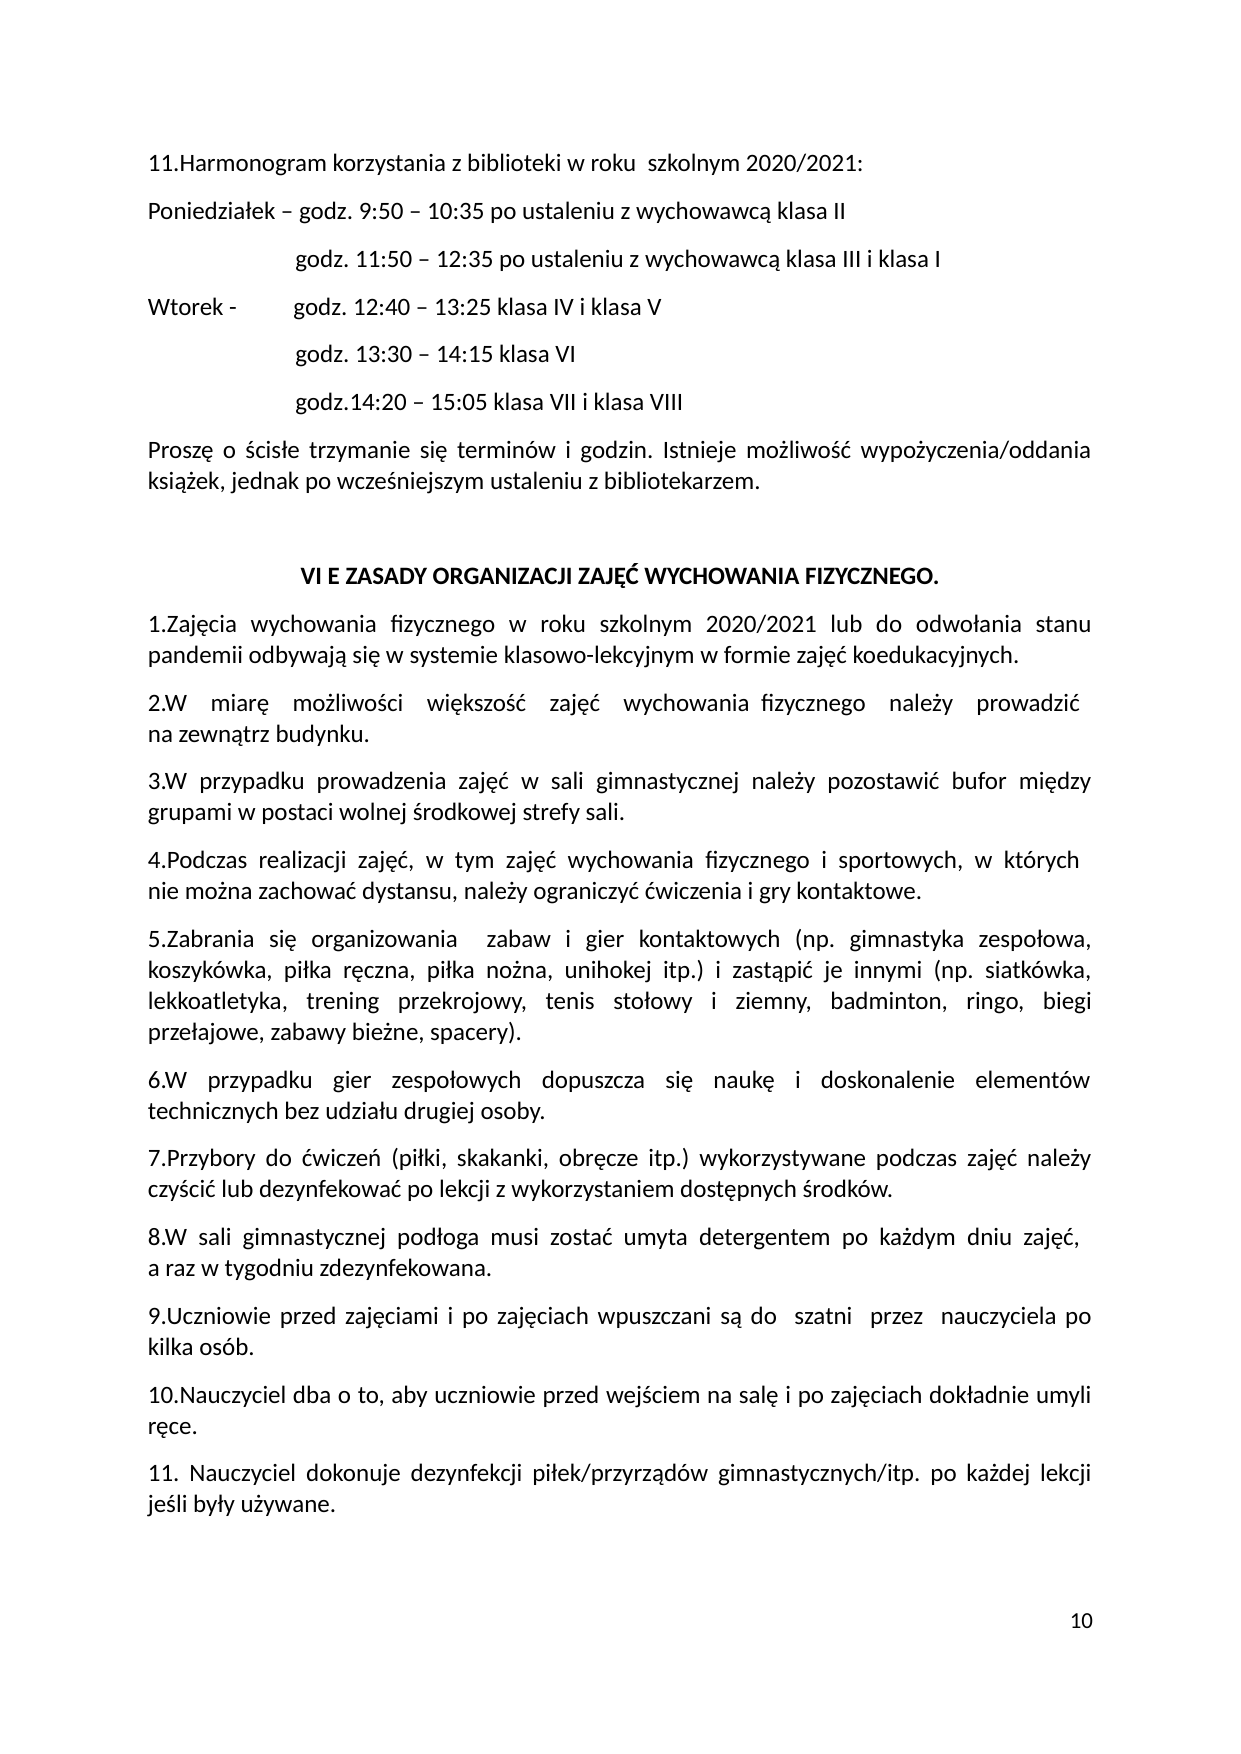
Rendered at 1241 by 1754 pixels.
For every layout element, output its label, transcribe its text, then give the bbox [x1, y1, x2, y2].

text 2.W miarę możliwości większość zajęć wychowania fizycznego należy prowadzić na zewnątrz budynku. [148, 687, 1093, 748]
text 9.Uczniowie przed zajęciami i po zajęciach wpuszczani są do szatni przez nauczyciela po kilka osób. [148, 1300, 1093, 1362]
text godz. 11:50 – 12:35 po ustaleniu z wychowawcą klasa III i klasa I [221, 243, 1093, 273]
text 10.Nauczyciel dba o to, aby uczniowie przed wejściem na salę i po zajęciach dokładnie umyli ręce. [148, 1379, 1093, 1440]
text 6.W przypadku gier zespołowych dopuszcza się naukę i doskonalenie elementów technicznych bez udziału drugiej osoby. [148, 1064, 1093, 1125]
text Poniedziałek – godz. 9:50 – 10:35 po ustaleniu z wychowawcą klasa II [148, 195, 1093, 226]
text godz.14:20 – 15:05 klasa VII i klasa VIII [221, 386, 1093, 417]
text VI E ZASADY ORGANIZACJI ZAJĘĆ WYCHOWANIA FIZYCZNEGO. [148, 560, 1093, 591]
text 4.Podczas realizacji zajęć, w tym zajęć wychowania fizycznego i sportowych, w których nie można zachować dystansu, należy ograniczyć ćwiczenia i gry kontaktowe. [148, 844, 1093, 906]
text 11. Nauczyciel dokonuje dezynfekcji piłek/przyrządów gimnastycznych/itp. po każdej lekcji jeśli były używane. [148, 1458, 1093, 1519]
text Proszę o ścisłe trzymanie się terminów i godzin. Istnieje możliwość wypożyczenia/oddania książek, jednak po wcześniejszym ustaleniu z bibliotekarzem. [148, 434, 1093, 495]
text godz. 13:30 – 14:15 klasa VI [221, 338, 1093, 369]
text 1.Zajęcia wychowania fizycznego w roku szkolnym 2020/2021 lub do odwołania stanu pandemii odbywają się w systemie klasowo-lekcyjnym w formie zajęć koedukacyjnych. [148, 608, 1093, 669]
text 8.W sali gimnastycznej podłoga musi zostać umyta detergentem po każdym dniu zajęć, a raz w tygodniu zdezynfekowana. [148, 1221, 1093, 1283]
text 5.Zabrania się organizowania zabaw i gier kontaktowych (np. gimnastyka zespołowa, koszykówka, piłka ręczna, piłka nożna, unihokej itp.) i zastąpić je innymi (np. siatkówka, lekkoatletyka, trening przekrojowy, tenis stołowy i ziemny, badminton, ringo, biegi przełajowe, zabawy bieżne, spacery). [148, 923, 1093, 1047]
text 7.Przybory do ćwiczeń (piłki, skakanki, obręcze itp.) wykorzystywane podczas zajęć należy czyścić lub dezynfekować po lekcji z wykorzystaniem dostępnych środków. [148, 1143, 1093, 1204]
text 3.W przypadku prowadzenia zajęć w sali gimnastycznej należy pozostawić bufor między grupami w postaci wolnej środkowej strefy sali. [148, 766, 1093, 827]
text Wtorek - godz. 12:40 – 13:25 klasa IV i klasa V [148, 291, 1093, 321]
text 11.Harmonogram korzystania z biblioteki w roku szkolnym 2020/2021: [148, 148, 1093, 178]
